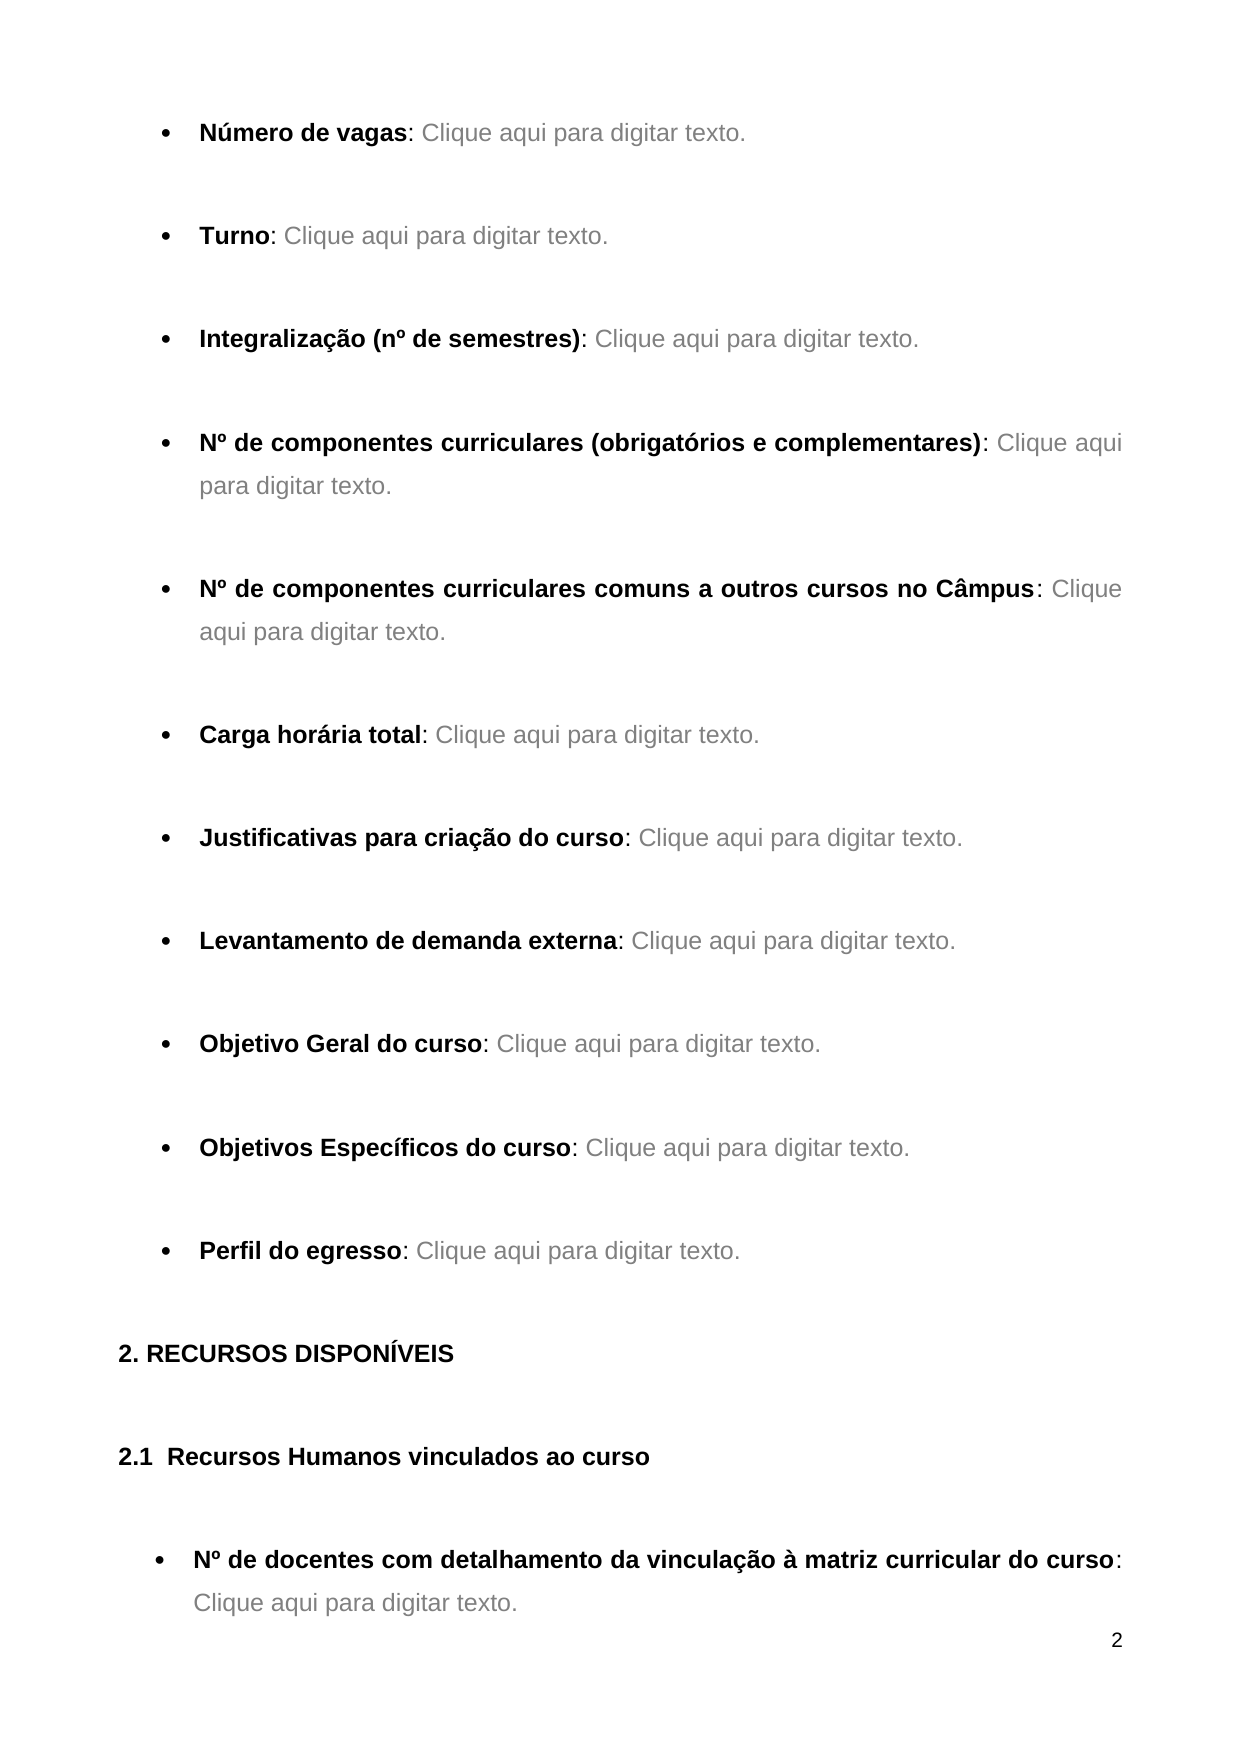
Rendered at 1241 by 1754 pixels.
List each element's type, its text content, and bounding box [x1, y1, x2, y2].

list Nº de componentes curriculares comuns a outros cursos no Câmpus: Clique aqui para digitar texto. [162, 574, 1122, 646]
list Turno: Clique aqui para digitar texto. [162, 221, 1122, 250]
list Nº de componentes curriculares (obrigatórios e complementares): Clique aqui para digitar texto. [162, 427, 1122, 499]
list Justificativas para criação do curso: Clique aqui para digitar texto. [162, 823, 1122, 852]
list Número de vagas: Clique aqui para digitar texto. [162, 118, 1122, 147]
text 2. RECURSOS DISPONÍVEIS [118, 1339, 1122, 1367]
text 2.1 Recursos Humanos vinculados ao curso [118, 1442, 1122, 1471]
list Perfil do egresso: Clique aqui para digitar texto. [162, 1236, 1122, 1264]
list Carga horária total: Clique aqui para digitar texto. [162, 720, 1122, 749]
list Nº de docentes com detalhamento da vinculação à matriz curricular do curso: Clique aqui para digitar texto. [156, 1545, 1122, 1617]
list Objetivo Geral do curso: Clique aqui para digitar texto. [162, 1029, 1122, 1058]
list Levantamento de demanda externa: Clique aqui para digitar texto. [162, 926, 1122, 955]
list Integralização (nº de semestres): Clique aqui para digitar texto. [162, 324, 1122, 353]
list Objetivos Específicos do curso: Clique aqui para digitar texto. [162, 1132, 1122, 1161]
